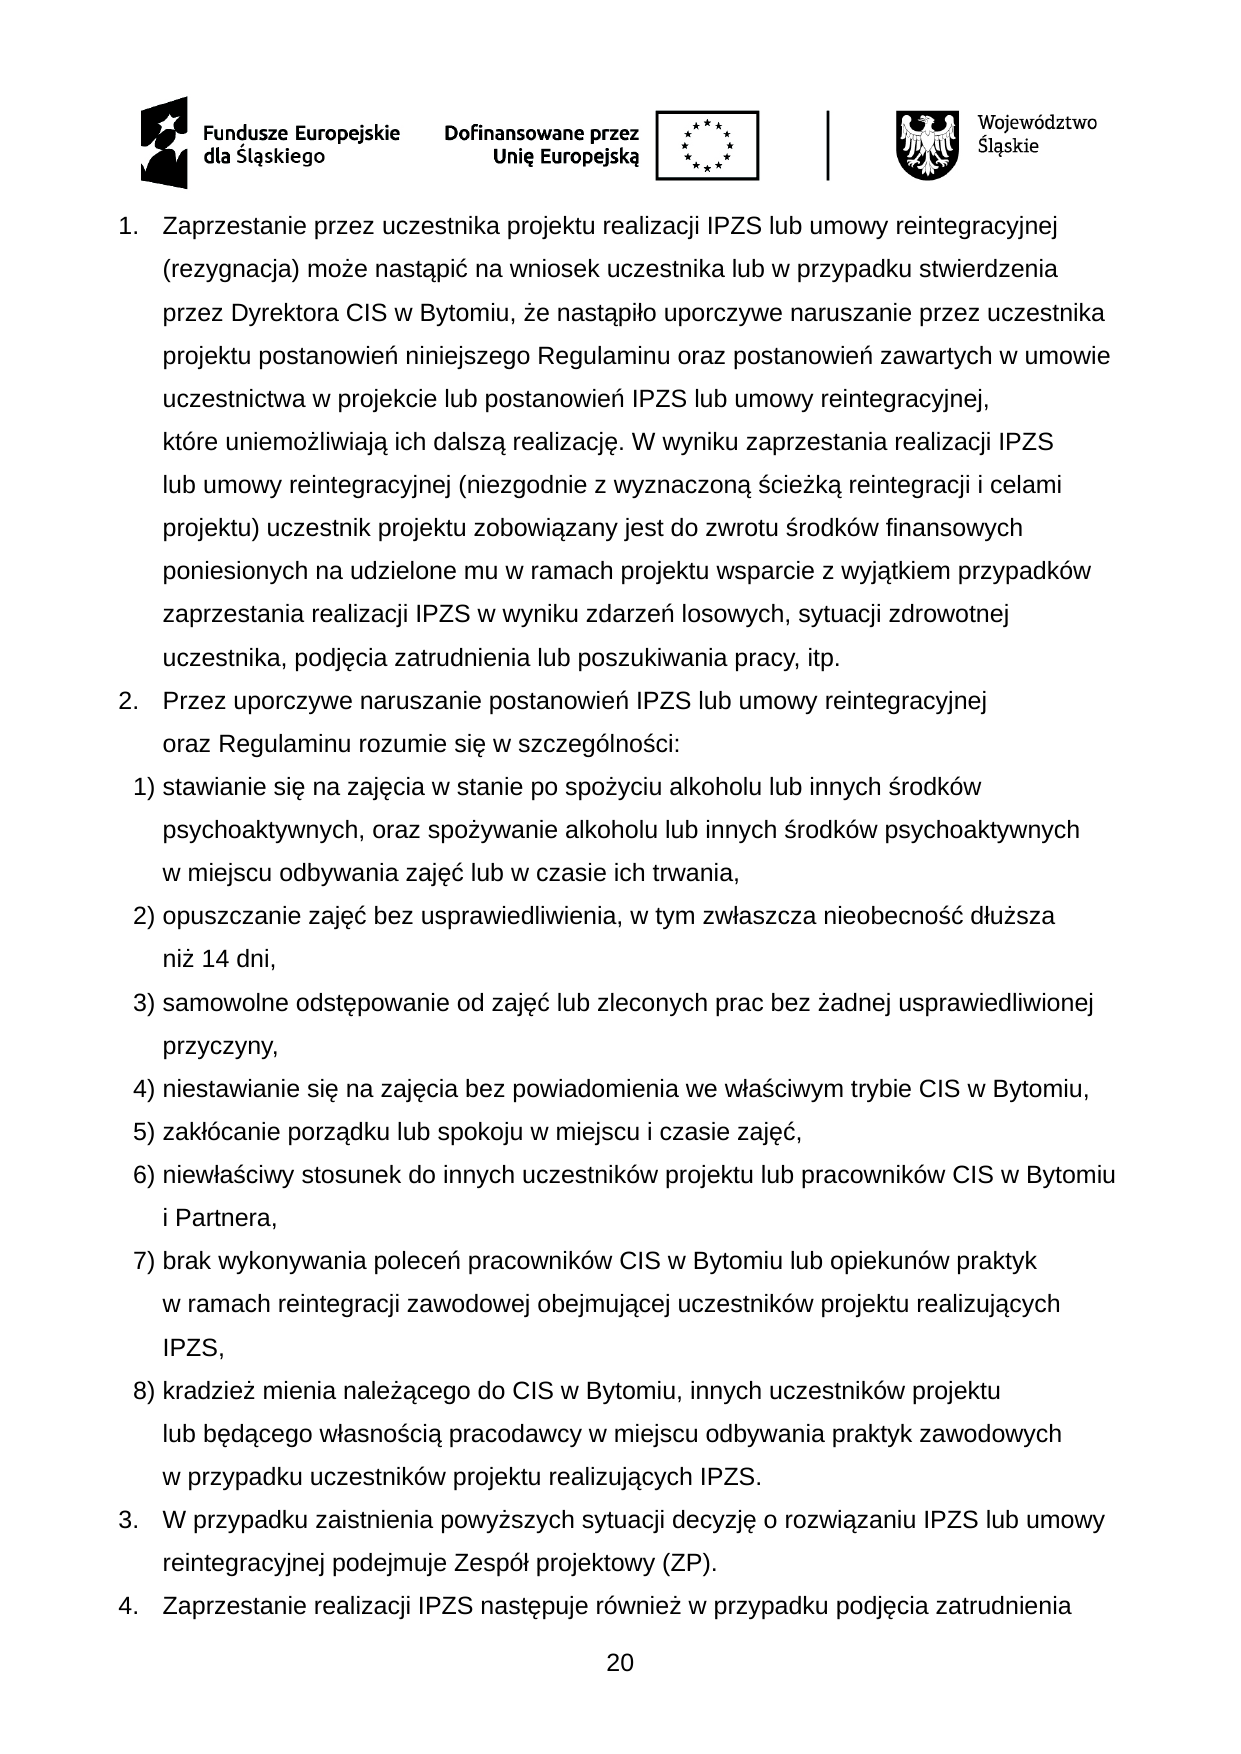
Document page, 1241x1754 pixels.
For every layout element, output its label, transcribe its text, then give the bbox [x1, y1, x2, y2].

list niestawianie się na zajęcia bez powiadomienia we właściwym trybie CIS w Bytomiu, [133, 1074, 1122, 1102]
list brak wykonywania poleceń pracowników CIS w Bytomiu lub opiekunów praktyk w ramach reintegracji zawodowej obejmującej uczestników projektu realizujących IPZS, [133, 1246, 1122, 1361]
list Zaprzestanie przez uczestnika projektu realizacji IPZS lub umowy reintegracyjnej (rezygnacja) może nastąpić na wniosek uczestnika lub w przypadku stwierdzenia przez Dyrektora CIS w Bytomiu, że nastąpiło uporczywe naruszanie przez uczestnika projektu postanowień niniejszego Regulaminu oraz postanowień zawartych w umowie uczestnictwa w projekcie lub postanowień IPZS lub umowy reintegracyjnej, które uniemożliwiają ich dalszą realizację. W wyniku zaprzestania realizacji IPZS lub umowy reintegracyjnej (niezgodnie z wyznaczoną ścieżką reintegracji i celami projektu) uczestnik projektu zobowiązany jest do zwrotu środków finansowych poniesionych na udzielone mu w ramach projektu wsparcie z wyjątkiem przypadków zaprzestania realizacji IPZS w wyniku zdarzeń losowych, sytuacji zdrowotnej uczestnika, podjęcia zatrudnienia lub poszukiwania pracy, itp. [118, 211, 1122, 671]
list W przypadku zaistnienia powyższych sytuacji decyzję o rozwiązaniu IPZS lub umowy reintegracyjnej podejmuje Zespół projektowy (ZP). [118, 1505, 1122, 1577]
list Przez uporczywe naruszanie postanowień IPZS lub umowy reintegracyjnej oraz Regulaminu rozumie się w szczególności: [118, 686, 1122, 757]
list kradzież mienia należącego do CIS w Bytomiu, innych uczestników projektu lub będącego własnością pracodawcy w miejscu odbywania praktyk zawodowych w przypadku uczestników projektu realizujących IPZS. [133, 1376, 1122, 1491]
list stawianie się na zajęcia w stanie po spożyciu alkoholu lub innych środków psychoaktywnych, oraz spożywanie alkoholu lub innych środków psychoaktywnych w miejscu odbywania zajęć lub w czasie ich trwania, [133, 772, 1122, 887]
list Zaprzestanie realizacji IPZS następuje również w przypadku podjęcia zatrudnienia [118, 1591, 1122, 1620]
list opuszczanie zajęć bez usprawiedliwienia, w tym zwłaszcza nieobecność dłuższa niż 14 dni, [133, 901, 1122, 973]
list samowolne odstępowanie od zajęć lub zleconych prac bez żadnej usprawiedliwionej przyczyny, [133, 987, 1122, 1059]
list niewłaściwy stosunek do innych uczestników projektu lub pracowników CIS w Bytomiu i Partnera, [133, 1160, 1122, 1232]
list zakłócanie porządku lub spokoju w miejscu i czasie zajęć, [133, 1117, 1122, 1146]
